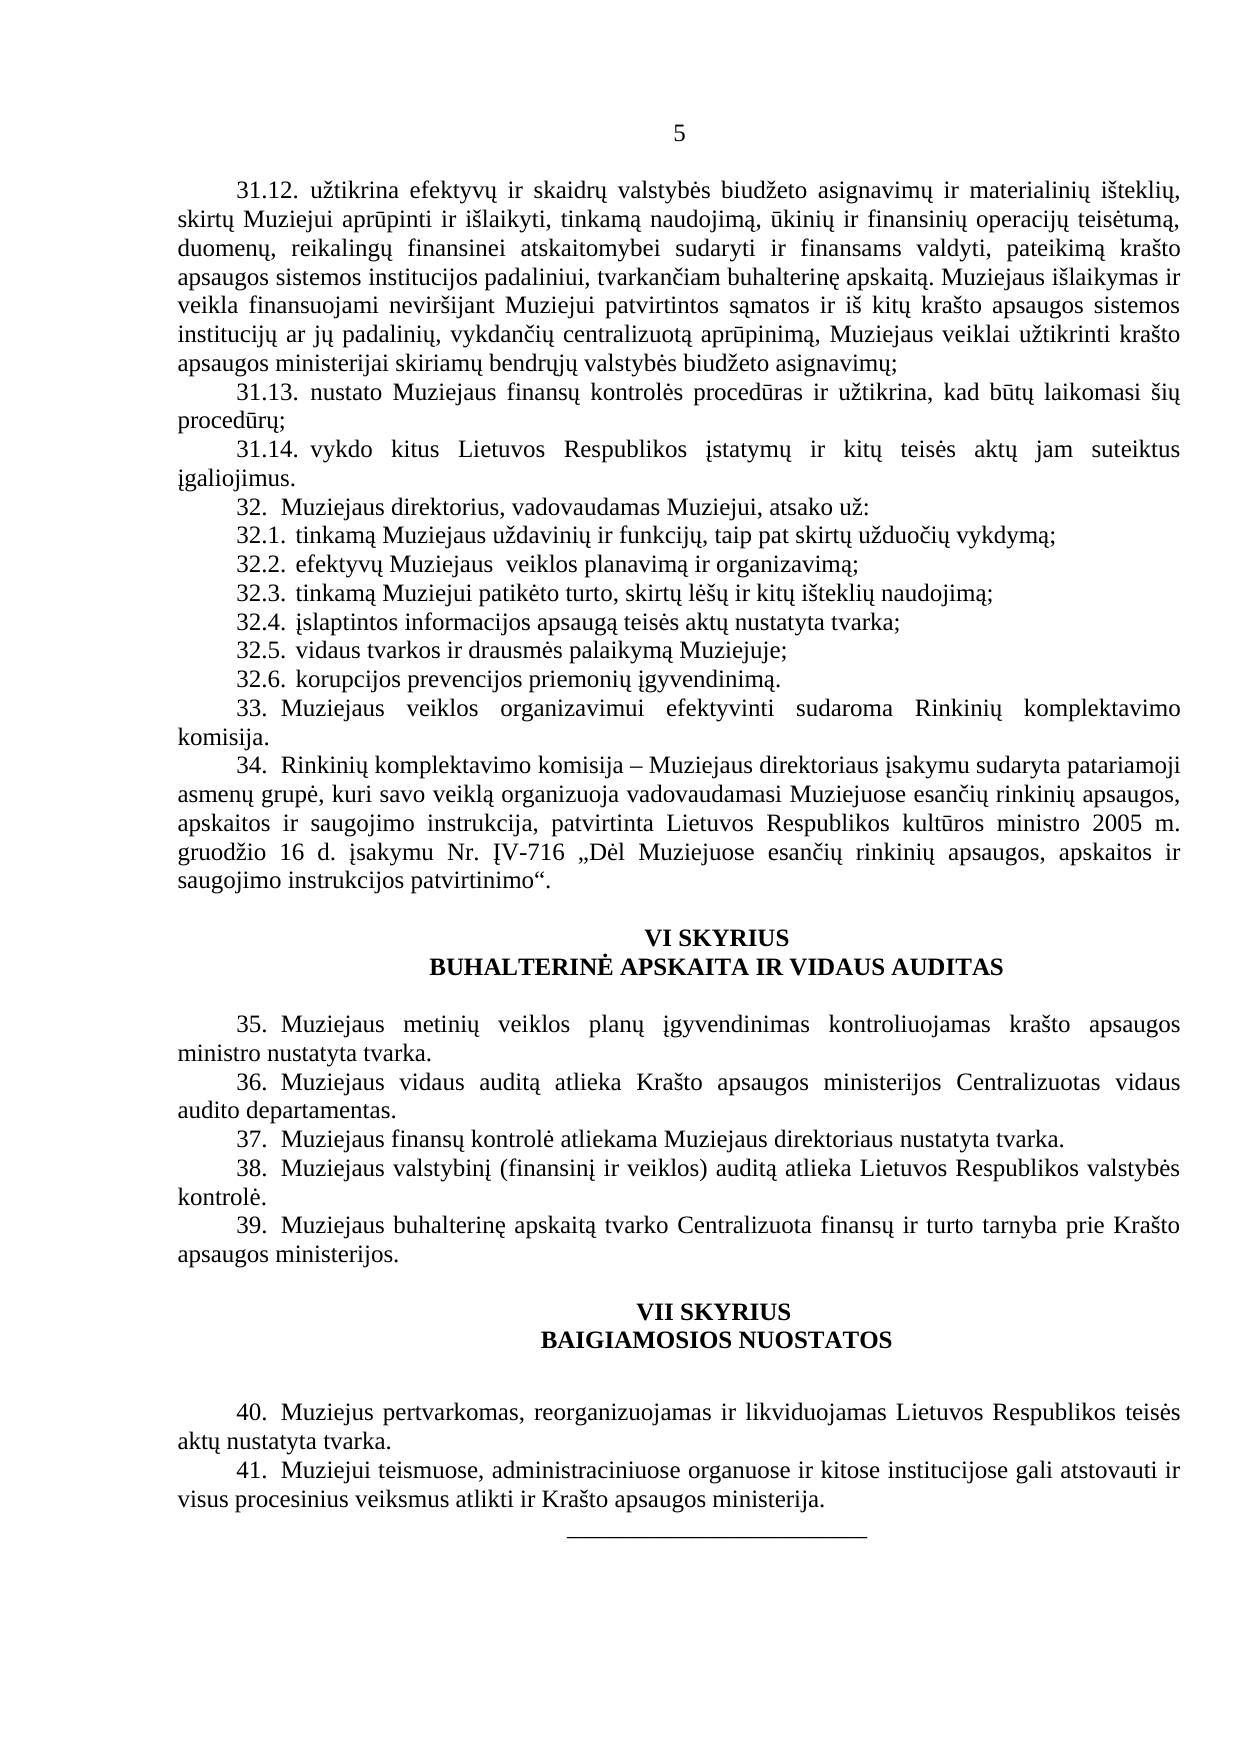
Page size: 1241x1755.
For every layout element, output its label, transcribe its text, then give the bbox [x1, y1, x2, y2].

text 32.6. korupcijos prevencijos priemonių įgyvendinimą. [177, 664, 1181, 693]
text 32. Muziejaus direktorius, vadovaudamas Muziejui, atsako už: [177, 492, 1181, 521]
text 41. Muziejui teismuose, administraciniuose organuose ir kitose institucijose gali atstovauti ir visus procesinius veiksmus atlikti ir Krašto apsaugos ministerija. [177, 1455, 1181, 1512]
text 31.13. nustato Muziejaus finansų kontrolės procedūras ir užtikrina, kad būtų laikomasi šių procedūrų; [177, 377, 1181, 434]
text 38. Muziejaus valstybinį (finansinį ir veiklos) auditą atlieka Lietuvos Respublikos valstybės kontrolė. [177, 1153, 1181, 1211]
text 32.5. vidaus tvarkos ir drausmės palaikymą Muziejuje; [177, 636, 1181, 664]
text ________________________ [177, 1512, 1181, 1541]
text BUHALTERINĖ APSKAITA IR VIDAUS AUDITAS [177, 952, 1181, 981]
text 31.14. vykdo kitus Lietuvos Respublikos įstatymų ir kitų teisės aktų jam suteiktus įgaliojimus. [177, 434, 1181, 492]
text VII SKYRIUS [177, 1297, 1181, 1326]
text 37. Muziejaus finansų kontrolė atliekama Muziejaus direktoriaus nustatyta tvarka. [177, 1124, 1181, 1153]
text 33. Muziejaus veiklos organizavimui efektyvinti sudaroma Rinkinių komplektavimo komisija. [177, 693, 1181, 751]
text 39. Muziejaus buhalterinę apskaitą tvarko Centralizuota finansų ir turto tarnyba prie Krašto apsaugos ministerijos. [177, 1211, 1181, 1268]
text 34. Rinkinių komplektavimo komisija – Muziejaus direktoriaus įsakymu sudaryta patariamoji asmenų grupė, kuri savo veiklą organizuoja vadovaudamasi Muziejuose esančių rinkinių apsaugos, apskaitos ir saugojimo instrukcija, patvirtinta Lietuvos Respublikos kultūros ministro 2005 m. gruodžio 16 d. įsakymu Nr. ĮV-716 „Dėl Muziejuose esančių rinkinių apsaugos, apskaitos ir saugojimo instrukcijos patvirtinimo“. [177, 751, 1181, 894]
text 32.2. efektyvų Muziejaus veiklos planavimą ir organizavimą; [177, 549, 1181, 578]
text 32.3. tinkamą Muziejui patikėto turto, skirtų lėšų ir kitų išteklių naudojimą; [177, 578, 1181, 607]
text 31.12. užtikrina efektyvų ir skaidrų valstybės biudžeto asignavimų ir materialinių išteklių, skirtų Muziejui aprūpinti ir išlaikyti, tinkamą naudojimą, ūkinių ir finansinių operacijų teisėtumą, duomenų, reikalingų finansinei atskaitomybei sudaryti ir finansams valdyti, pateikimą krašto apsaugos sistemos institucijos padaliniui, tvarkančiam buhalterinę apskaitą. Muziejaus išlaikymas ir veikla finansuojami neviršijant Muziejui patvirtintos sąmatos ir iš kitų krašto apsaugos sistemos institucijų ar jų padalinių, vykdančių centralizuotą aprūpinimą, Muziejaus veiklai užtikrinti krašto apsaugos ministerijai skiriamų bendrųjų valstybės biudžeto asignavimų; [177, 176, 1181, 377]
text 40. Muziejus pertvarkomas, reorganizuojamas ir likviduojamas Lietuvos Respublikos teisės aktų nustatyta tvarka. [177, 1397, 1181, 1455]
text VI SKYRIUS [177, 923, 1181, 952]
text BAIGIAMOSIOS NUOSTATOS [177, 1326, 1181, 1354]
text 32.1. tinkamą Muziejaus uždavinių ir funkcijų, taip pat skirtų užduočių vykdymą; [177, 521, 1181, 549]
text 35. Muziejaus metinių veiklos planų įgyvendinimas kontroliuojamas krašto apsaugos ministro nustatyta tvarka. [177, 1009, 1181, 1067]
text 32.4. įslaptintos informacijos apsaugą teisės aktų nustatyta tvarka; [177, 607, 1181, 636]
text 36. Muziejaus vidaus auditą atlieka Krašto apsaugos ministerijos Centralizuotas vidaus audito departamentas. [177, 1067, 1181, 1124]
